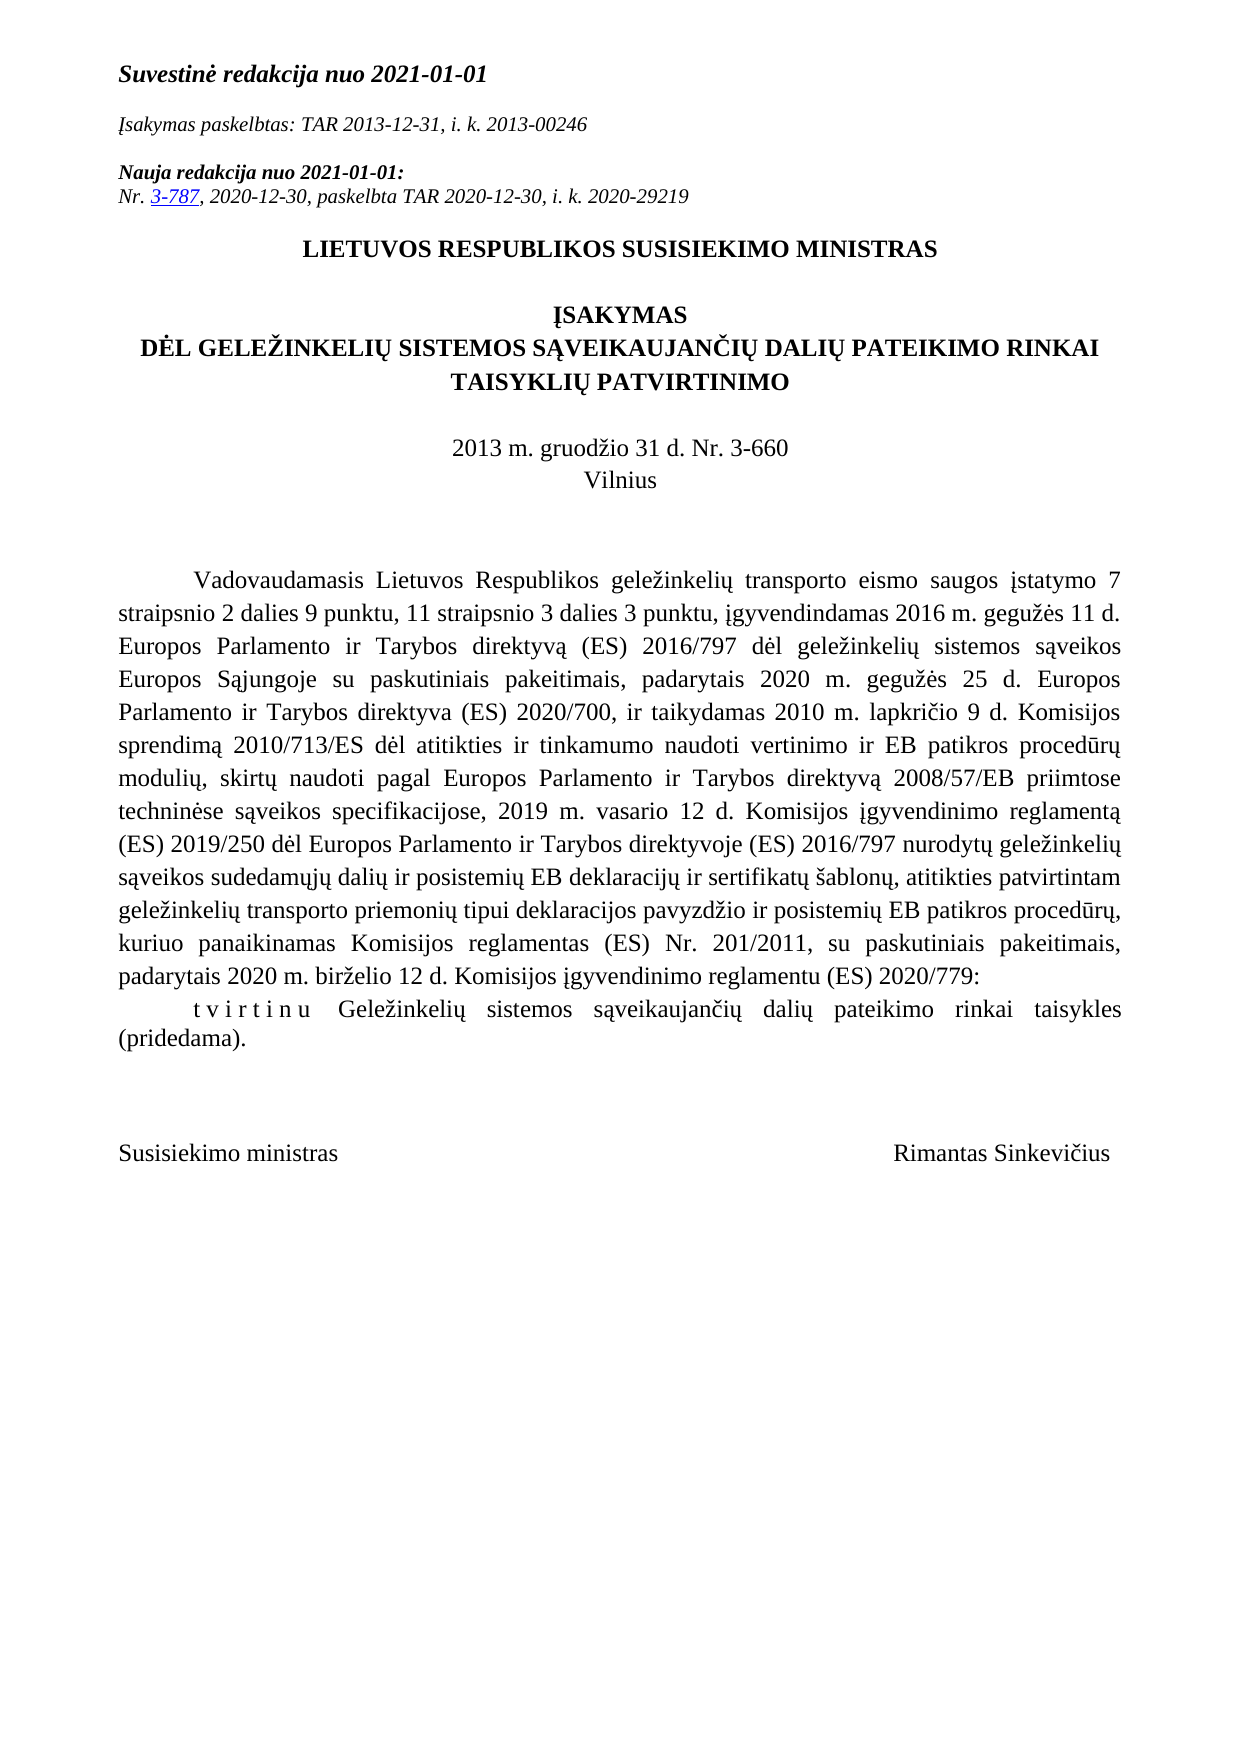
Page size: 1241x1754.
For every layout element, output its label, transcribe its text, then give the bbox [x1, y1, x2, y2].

text LIETUVOS RESPUBLIKOS SUSISIEKIMO MINISTRAS [118, 234, 1122, 263]
text tvirtinu Geležinkelių sistemos sąveikaujančių dalių pateikimo rinkai taisykles (pridedama). [118, 994, 1122, 1051]
text Susisiekimo ministras Rimantas Sinkevičius [118, 1138, 1122, 1166]
text Vadovaudamasis Lietuvos Respublikos geležinkelių transporto eismo saugos įstatymo 7 straipsnio 2 dalies 9 punktu, 11 straipsnio 3 dalies 3 punktu, įgyvendindamas 2016 m. gegužės 11 d. Europos Parlamento ir Tarybos direktyvą (ES) 2016/797 dėl geležinkelių sistemos sąveikos Europos Sąjungoje su paskutiniais pakeitimais, padarytais 2020 m. gegužės 25 d. Europos Parlamento ir Tarybos direktyva (ES) 2020/700, ir taikydamas 2010 m. lapkričio 9 d. Komisijos sprendimą 2010/713/ES dėl atitikties ir tinkamumo naudoti vertinimo ir EB patikros procedūrų modulių, skirtų naudoti pagal Europos Parlamento ir Tarybos direktyvą 2008/57/EB priimtose techninėse sąveikos specifikacijose, 2019 m. vasario 12 d. Komisijos įgyvendinimo reglamentą (ES) 2019/250 dėl Europos Parlamento ir Tarybos direktyvoje (ES) 2016/797 nurodytų geležinkelių sąveikos sudedamųjų dalių ir posistemių EB deklaracijų ir sertifikatų šablonų, atitikties patvirtintam geležinkelių transporto priemonių tipui deklaracijos pavyzdžio ir posistemių EB patikros procedūrų, kuriuo panaikinamas Komisijos reglamentas (ES) Nr. 201/2011, su paskutiniais pakeitimais, padarytais 2020 m. birželio 12 d. Komisijos įgyvendinimo reglamentu (ES) 2020/779: [118, 565, 1122, 990]
text Vilnius [118, 466, 1122, 494]
text ĮSAKYMAS [118, 301, 1122, 329]
text Įsakymas paskelbtas: TAR 2013-12-31, i. k. 2013-00246 [118, 112, 1122, 136]
text DĖL GELEŽINKELIŲ SISTEMOS SĄVEIKAUJANČIŲ DALIŲ PATEIKIMO RINKAI TAISYKLIŲ PATVIRTINIMO [118, 333, 1122, 395]
text Nr. 3-787, 2020-12-30, paskelbta TAR 2020-12-30, i. k. 2020-29219 [118, 184, 1122, 208]
text 2013 m. gruodžio 31 d. Nr. 3-660 [118, 433, 1122, 461]
text Suvestinė redakcija nuo 2021-01-01 [118, 59, 1122, 88]
text Nauja redakcija nuo 2021-01-01: [118, 160, 1122, 184]
